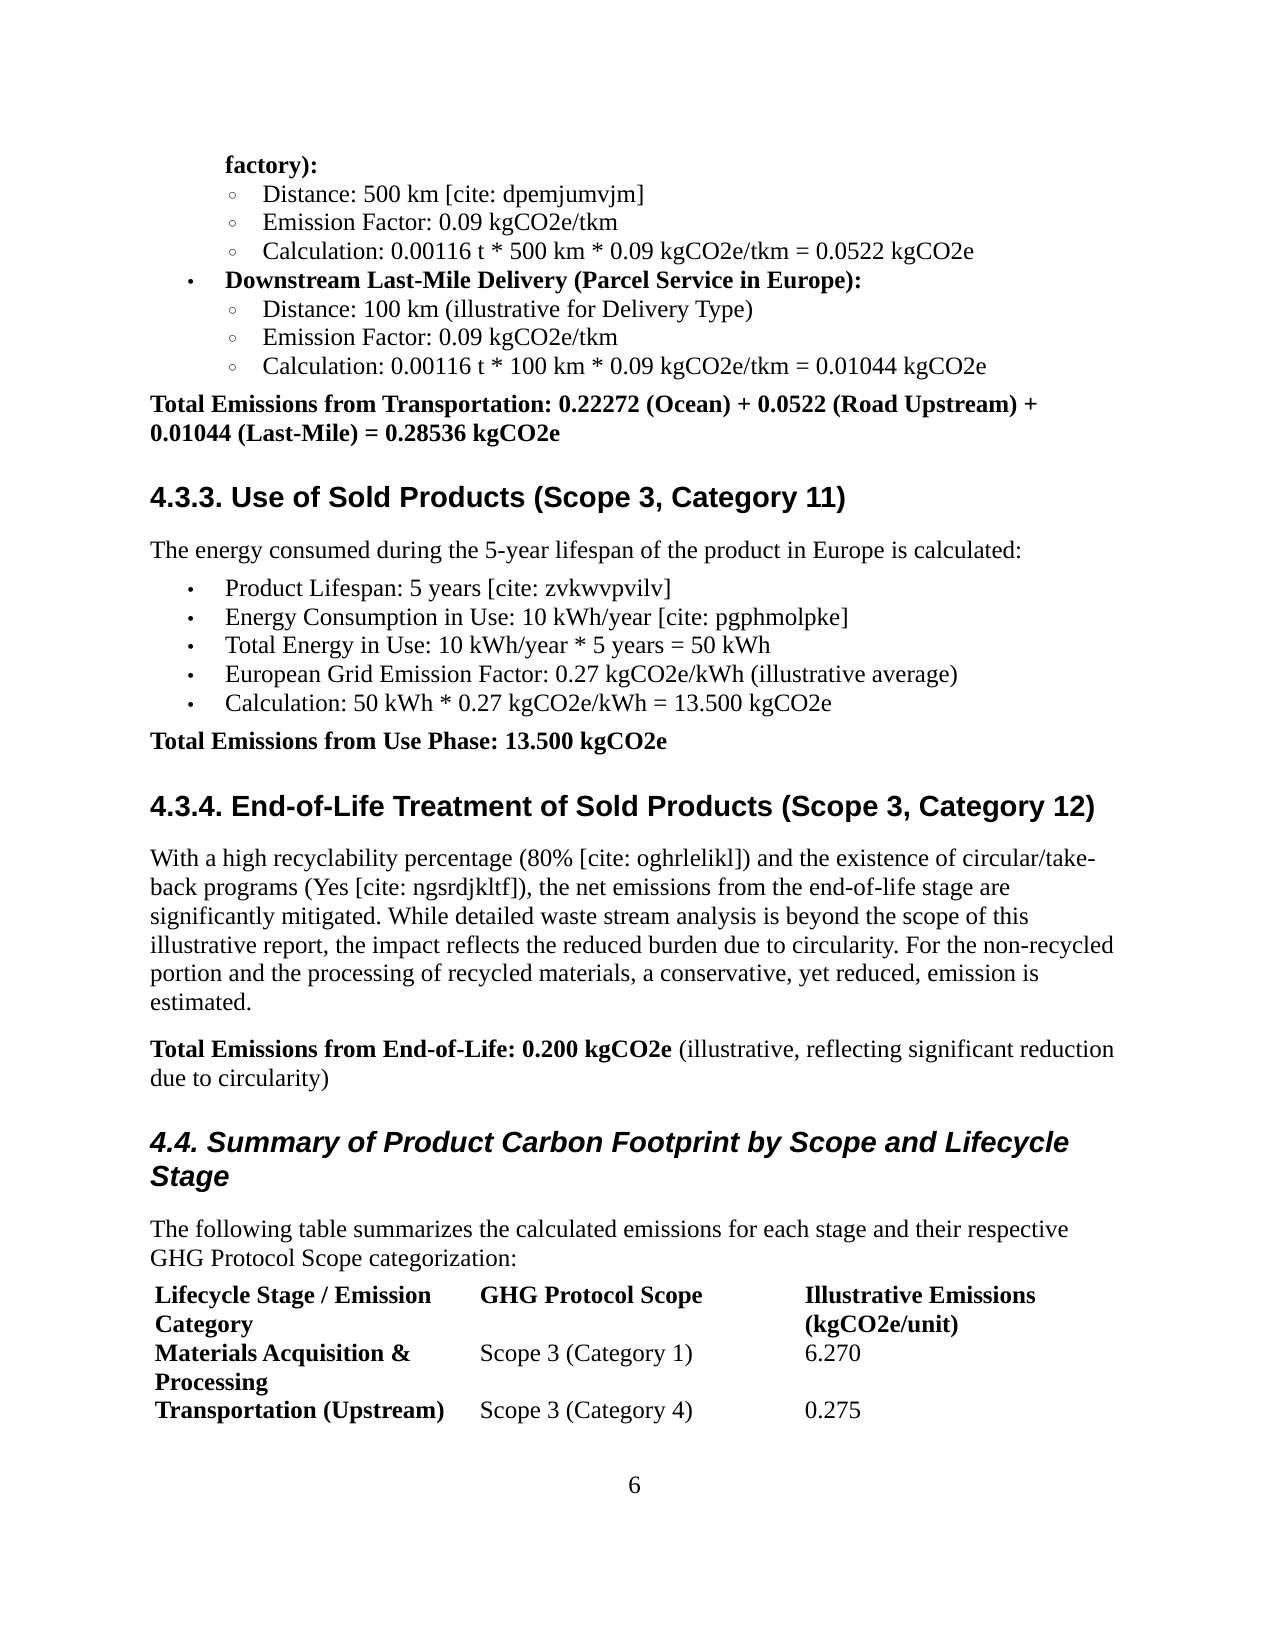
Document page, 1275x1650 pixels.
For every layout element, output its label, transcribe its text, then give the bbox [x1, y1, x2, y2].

table_cell Scope 3 (Category 4) [475, 1395, 800, 1424]
subtitle 4.3.3. Use of Sold Products (Scope 3, Category 11) [150, 480, 1125, 514]
list Product Lifespan: 5 years [cite: zvkwvpvilv] [187, 573, 1125, 602]
text Total Emissions from Transportation: 0.22272 (Ocean) + 0.0522 (Road Upstream) + 0.01044 (Last-Mile) = 0.28536 kgCO2e [150, 389, 1125, 446]
text Total Emissions from End-of-Life: 0.200 kgCO2e (illustrative, reflecting significant reduction due to circularity) [150, 1034, 1125, 1091]
list European Grid Emission Factor: 0.27 kgCO2e/kWh (illustrative average) [187, 659, 1125, 688]
list Emission Factor: 0.09 kgCO2e/tkm [225, 207, 1125, 236]
list Downstream Last-Mile Delivery (Parcel Service in Europe): [187, 265, 1125, 294]
text The energy consumed during the 5-year lifespan of the product in Europe is calculated: [150, 535, 1125, 564]
list Total Energy in Use: 10 kWh/year * 5 years = 50 kWh [187, 631, 1125, 659]
table_cell Transportation (Upstream) [150, 1395, 475, 1424]
table_cell 0.275 [800, 1395, 1125, 1424]
text The following table summarizes the calculated emissions for each stage and their respective GHG Protocol Scope categorization: [150, 1214, 1125, 1271]
list Calculation: 0.00116 t * 500 km * 0.09 kgCO2e/tkm = 0.0522 kgCO2e [225, 236, 1125, 265]
list Emission Factor: 0.09 kgCO2e/tkm [225, 322, 1125, 351]
table_header GHG Protocol Scope [475, 1280, 800, 1338]
list Distance: 100 km (illustrative for Delivery Type) [225, 294, 1125, 322]
list Calculation: 50 kWh * 0.27 kgCO2e/kWh = 13.500 kgCO2e [187, 688, 1125, 717]
table_cell Scope 3 (Category 1) [475, 1338, 800, 1395]
table_cell Materials Acquisition & Processing [150, 1338, 475, 1395]
table_cell 6.270 [800, 1338, 1125, 1395]
subtitle 4.3.4. End-of-Life Treatment of Sold Products (Scope 3, Category 12) [150, 788, 1125, 822]
list Calculation: 0.00116 t * 100 km * 0.09 kgCO2e/tkm = 0.01044 kgCO2e [225, 351, 1125, 380]
text Total Emissions from Use Phase: 13.500 kgCO2e [150, 726, 1125, 754]
text With a high recyclability percentage (80% [cite: oghrlelikl]) and the existence of circular/take-back programs (Yes [cite: ngsrdjkltf]), the net emissions from the end-of-life stage are significantly mitigated. While detailed waste stream analysis is beyond the scope of this illustrative report, the impact reflects the reduced burden due to circularity. For the non-recycled portion and the processing of recycled materials, a conservative, yet reduced, emission is estimated. [150, 843, 1125, 1016]
table_header Illustrative Emissions (kgCO2e/unit) [800, 1280, 1125, 1338]
list Distance: 500 km [cite: dpemjumvjm] [225, 179, 1125, 207]
subtitle 4.4. Summary of Product Carbon Footprint by Scope and Lifecycle Stage [150, 1125, 1125, 1192]
list Energy Consumption in Use: 10 kWh/year [cite: pgphmolpke] [187, 602, 1125, 631]
table_header Lifecycle Stage / Emission Category [150, 1280, 475, 1338]
list factory): [187, 150, 1125, 179]
